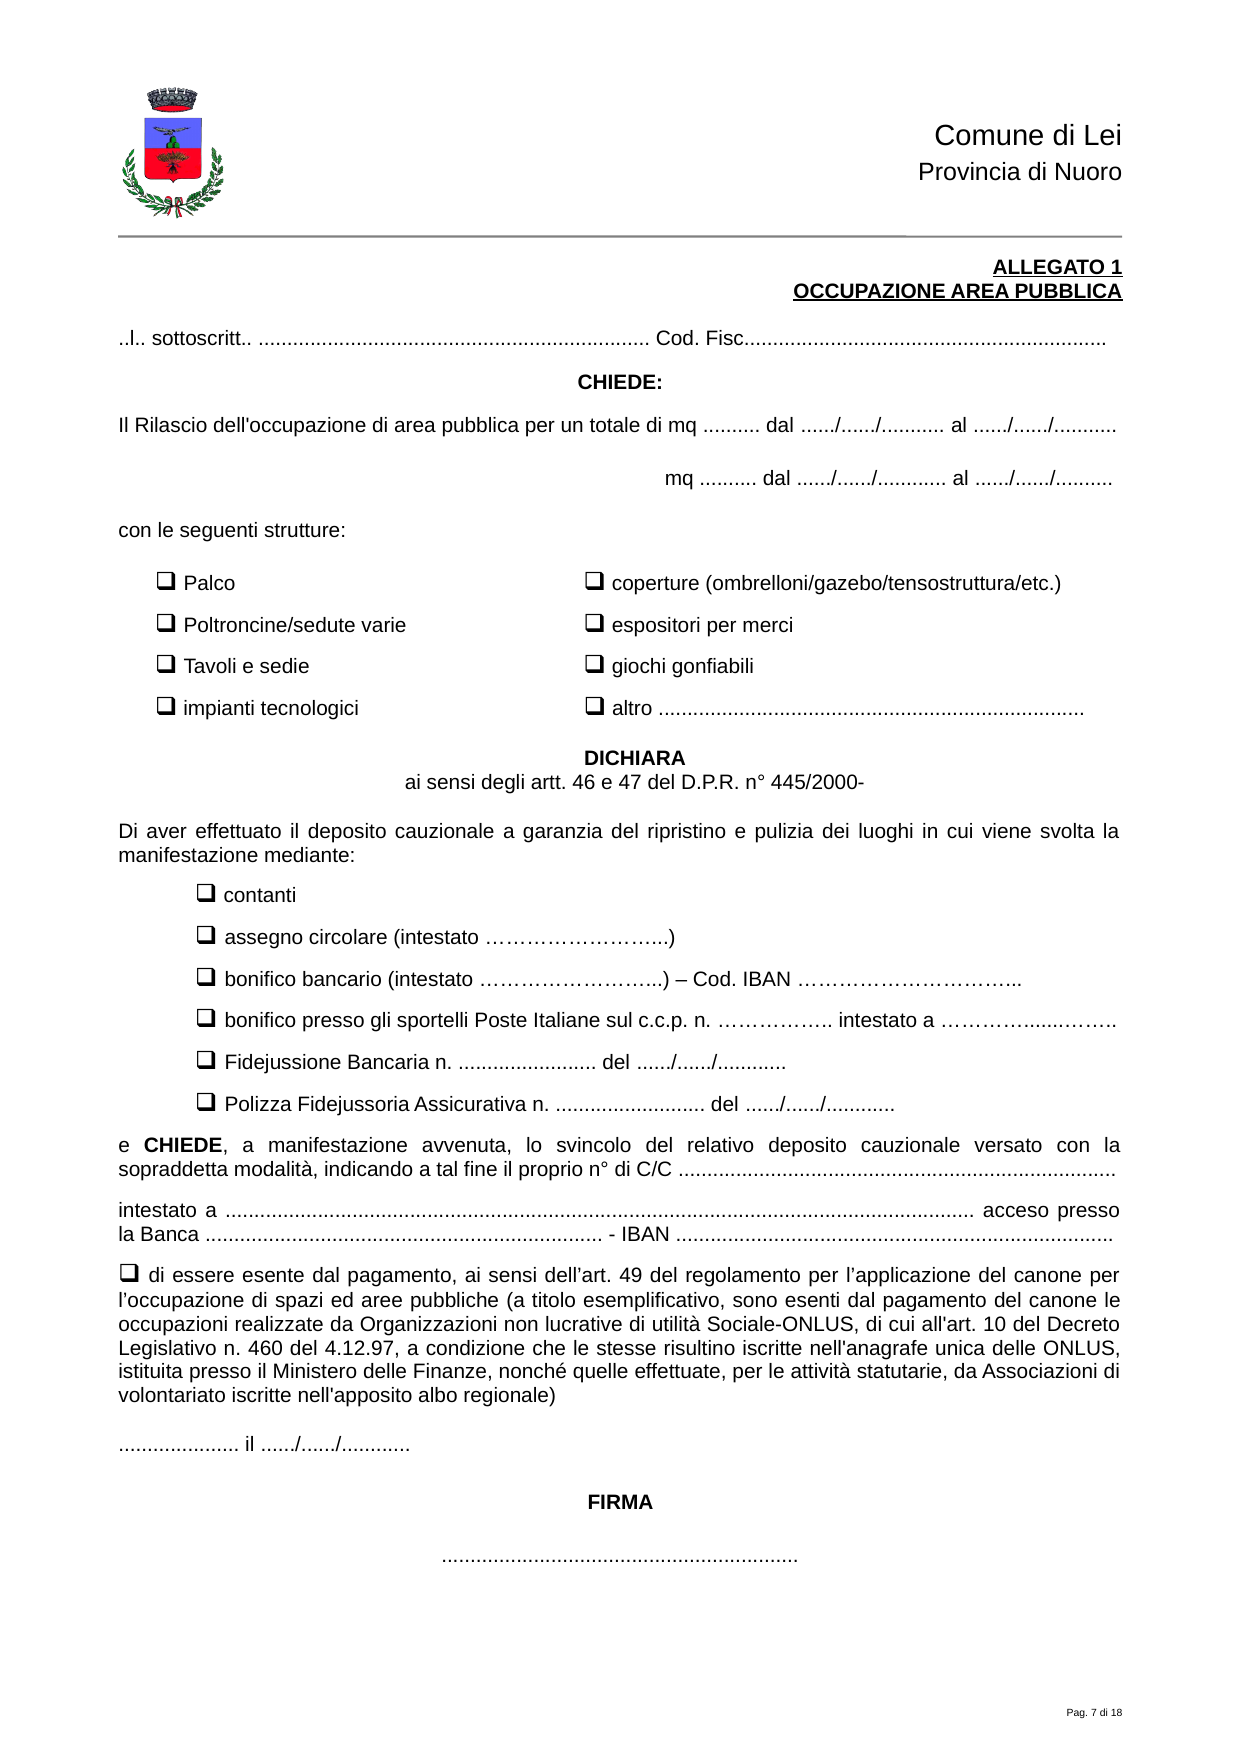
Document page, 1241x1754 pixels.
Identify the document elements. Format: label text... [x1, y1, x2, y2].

subtitle ai sensi degli artt. 46 e 47 del D.P.R. n° 445/2000- [148, 770, 1122, 794]
text  Fidejussione Bancaria n. ........................ del ....../....../............ [195, 1050, 1122, 1075]
text  bonifico bancario (intestato ……………………...) – Cod. IBAN …………………………... [195, 967, 1122, 992]
text  assegno circolare (intestato ……………………...) [195, 925, 1122, 950]
text .............................................................. [118, 1543, 1122, 1567]
text mq .......... dal ....../....../............ al ....../....../.......... [118, 466, 1122, 489]
text OCCUPAZIONE AREA PUBBLICA [118, 278, 1122, 302]
text Il Rilascio dell'occupazione di area pubblica per un totale di mq .......... dal ....../....../........... al ....../....../........... [118, 413, 1122, 437]
text  Tavoli e sedie  giochi gonfiabili [155, 654, 1122, 679]
text  contanti [195, 883, 1122, 908]
text  Palco  coperture (ombrelloni/gazebo/tensostruttura/etc.) [155, 571, 1122, 596]
picture [122, 87, 224, 219]
text  Poltroncine/sedute varie  espositori per merci [155, 612, 1122, 637]
text Di aver effettuato il deposito cauzionale a garanzia del ripristino e pulizia dei luoghi in cui viene svolta la manifestazione mediante: [118, 819, 1122, 867]
text  di essere esente dal pagamento, ai sensi dell’art. 49 del regolamento per l’applicazione del canone per l’occupazione di spazi ed aree pubbliche (a titolo esemplificativo, sono esenti dal pagamento del canone le occupazioni realizzate da Organizzazioni non lucrative di utilità Sociale-ONLUS, di cui all'art. 10 del Decreto Legislativo n. 460 del 4.12.97, a condizione che le stesse risultino iscritte nell'anagrafe unica delle ONLUS, istituita presso il Ministero delle Finanze, nonché quelle effettuate, per le attività statutarie, da Associazioni di volontariato iscritte nell'apposito albo regionale) [118, 1262, 1122, 1407]
text intestato a .................................................................................................................................. acceso presso la Banca ..................................................................... - IBAN ............................................................................ [118, 1198, 1122, 1246]
text Provincia di Nuoro [224, 157, 1122, 185]
text  bonifico presso gli sportelli Poste Italiane sul c.c.p. n. …………….. intestato a ………….......…….. [195, 1008, 1122, 1033]
text CHIEDE: [118, 370, 1122, 394]
text  Polizza Fidejussoria Assicurativa n. .......................... del ....../....../............ [195, 1092, 1122, 1117]
text FIRMA [118, 1489, 1122, 1513]
text ..................... il ....../....../............ [118, 1432, 1122, 1456]
text ALLEGATO 1 [118, 254, 1122, 278]
text  impianti tecnologici  altro .......................................................................... [155, 696, 1122, 721]
text con le seguenti strutture: [118, 518, 1122, 542]
text e CHIEDE, a manifestazione avvenuta, lo svincolo del relativo deposito cauzionale versato con la sopraddetta modalità, indicando a tal fine il proprio n° di C/C ............................................................................ [118, 1133, 1122, 1181]
text Comune di Lei [224, 118, 1122, 152]
text ..l.. sottoscritt.. .................................................................... Cod. Fisc............................................................... [118, 325, 1122, 349]
subtitle DICHIARA [148, 746, 1122, 770]
